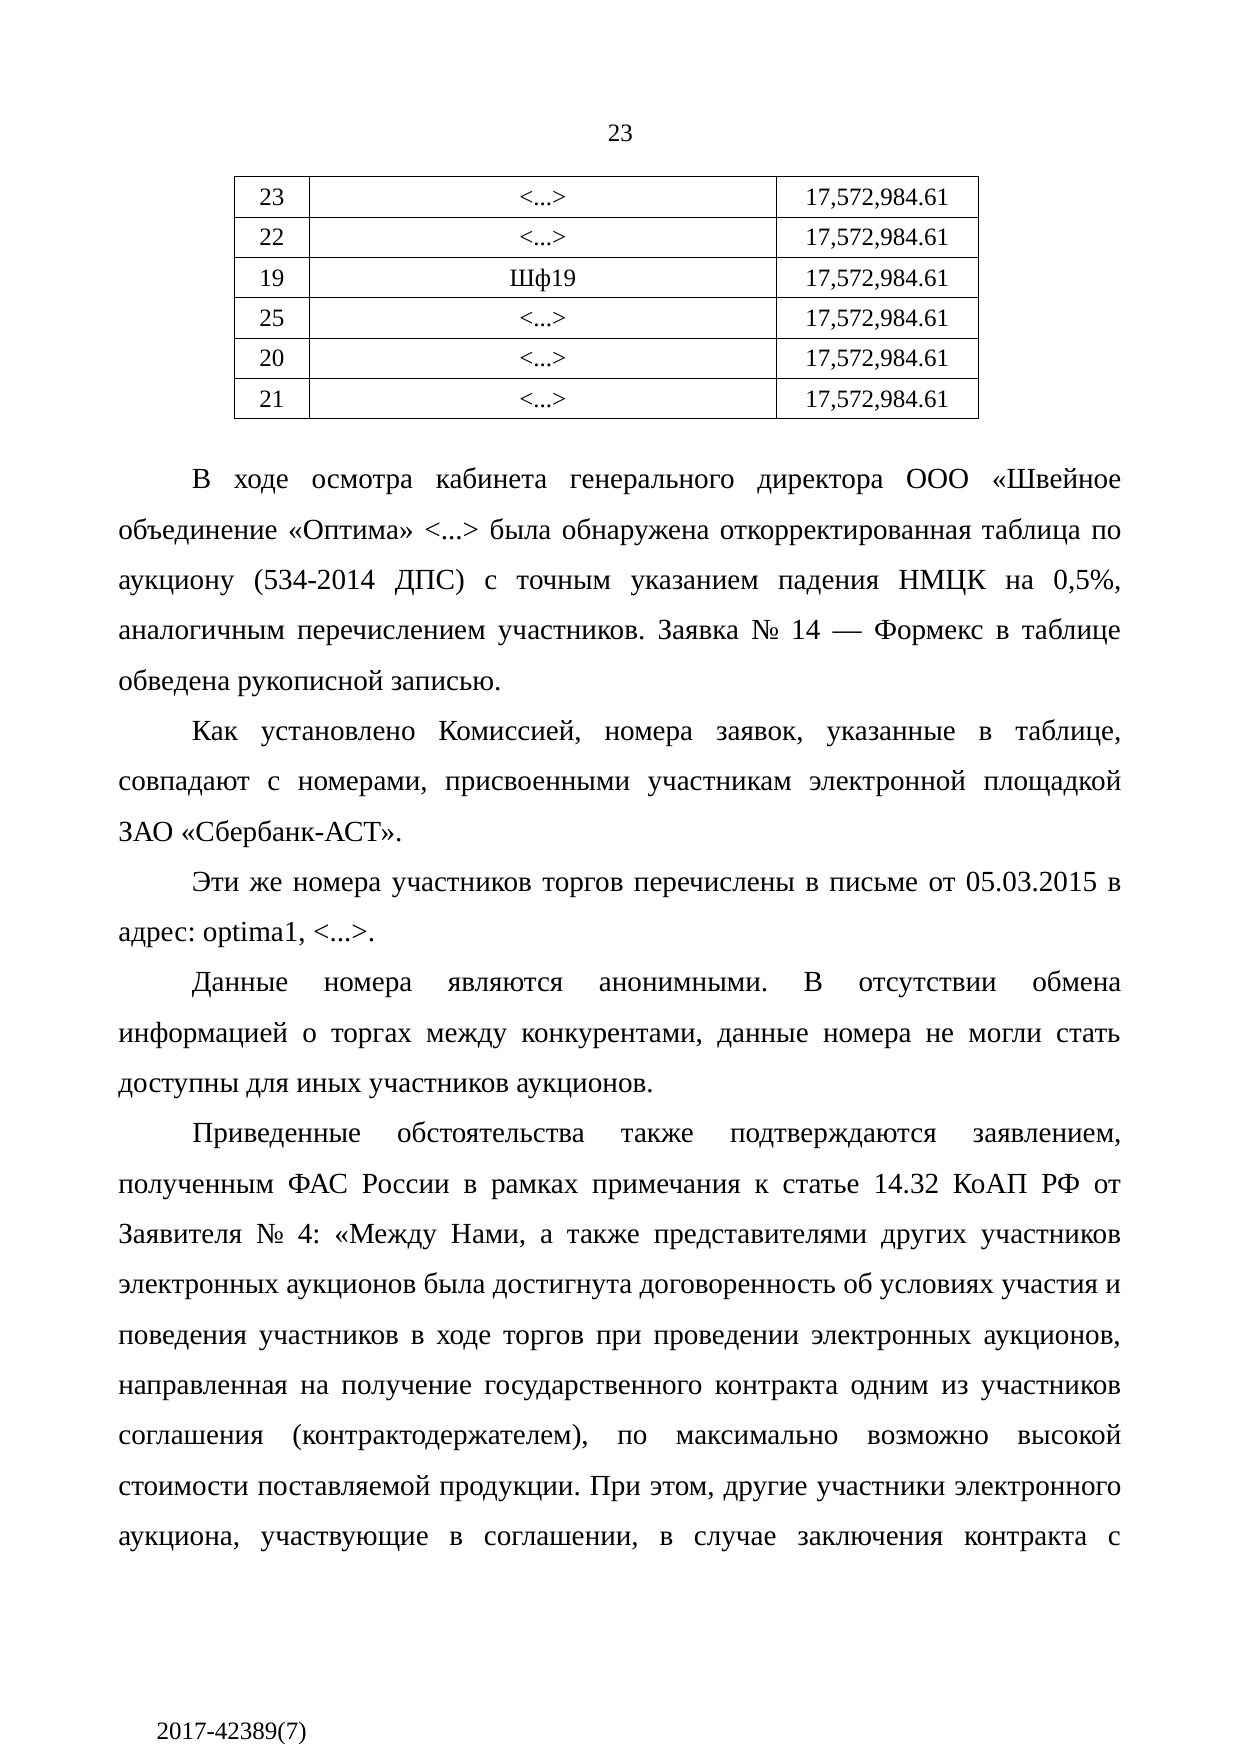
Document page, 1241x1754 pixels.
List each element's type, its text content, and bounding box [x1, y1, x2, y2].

text Эти же номера участников торгов перечислены в письме от 05.03.2015 в адрес: optima1, <...>. [118, 864, 1122, 948]
text Данные номера являются анонимными. В отсутствии обмена информацией о торгах между конкурентами, данные номера не могли стать доступны для иных участников аукционов. [118, 964, 1122, 1099]
table_cell 19 [235, 258, 309, 297]
table_cell 22 [235, 218, 309, 257]
table_cell <...> [310, 379, 776, 418]
table_cell Шф19 [310, 258, 776, 297]
table_cell 20 [235, 339, 309, 378]
table_cell <...> [310, 298, 776, 338]
table_cell <...> [310, 218, 776, 257]
text Как установлено Комиссией, номера заявок, указанные в таблице, совпадают с номерами, присвоенными участникам электронной площадкой ЗАО «Сбербанк-АСТ». [118, 713, 1122, 847]
text Приведенные обстоятельства также подтверждаются заявлением, полученным ФАС России в рамках примечания к статье 14.32 КоАП РФ от Заявителя № 4: «Между Нами, а также представителями других участников электронных аукционов была достигнута договоренность об условиях участия и поведения участников в ходе торгов при проведении электронных аукционов, направленная на получение государственного контракта одним из участников соглашения (контрактодержателем), по максимально возможно высокой стоимости поставляемой продукции. При этом, другие участники электронного аукциона, участвующие в соглашении, в случае заключения контракта с [118, 1116, 1122, 1552]
table_cell 17 572 984,61 [777, 379, 978, 418]
table_cell 17 572 984,61 [777, 258, 978, 297]
table_cell 17 572 984,61 [777, 177, 978, 217]
table_cell 17 572 984,61 [777, 298, 978, 338]
table_cell <...> [310, 339, 776, 378]
table_cell 21 [235, 379, 309, 418]
table_cell 23 [235, 177, 309, 217]
table_cell 17 572 984,61 [777, 218, 978, 257]
table_cell 25 [235, 298, 309, 338]
table_cell 17 572 984,61 [777, 339, 978, 378]
text В ходе осмотра кабинета генерального директора ООО «Швейное объединение «Оптима» <...> была обнаружена откорректированная таблица по аукциону (534-2014 ДПС) с точным указанием падения НМЦК на 0,5%, аналогичным перечислением участников. Заявка № 14 — Формекс в таблице обведена рукописной записью. [118, 461, 1122, 696]
table_cell <...> [310, 177, 776, 217]
